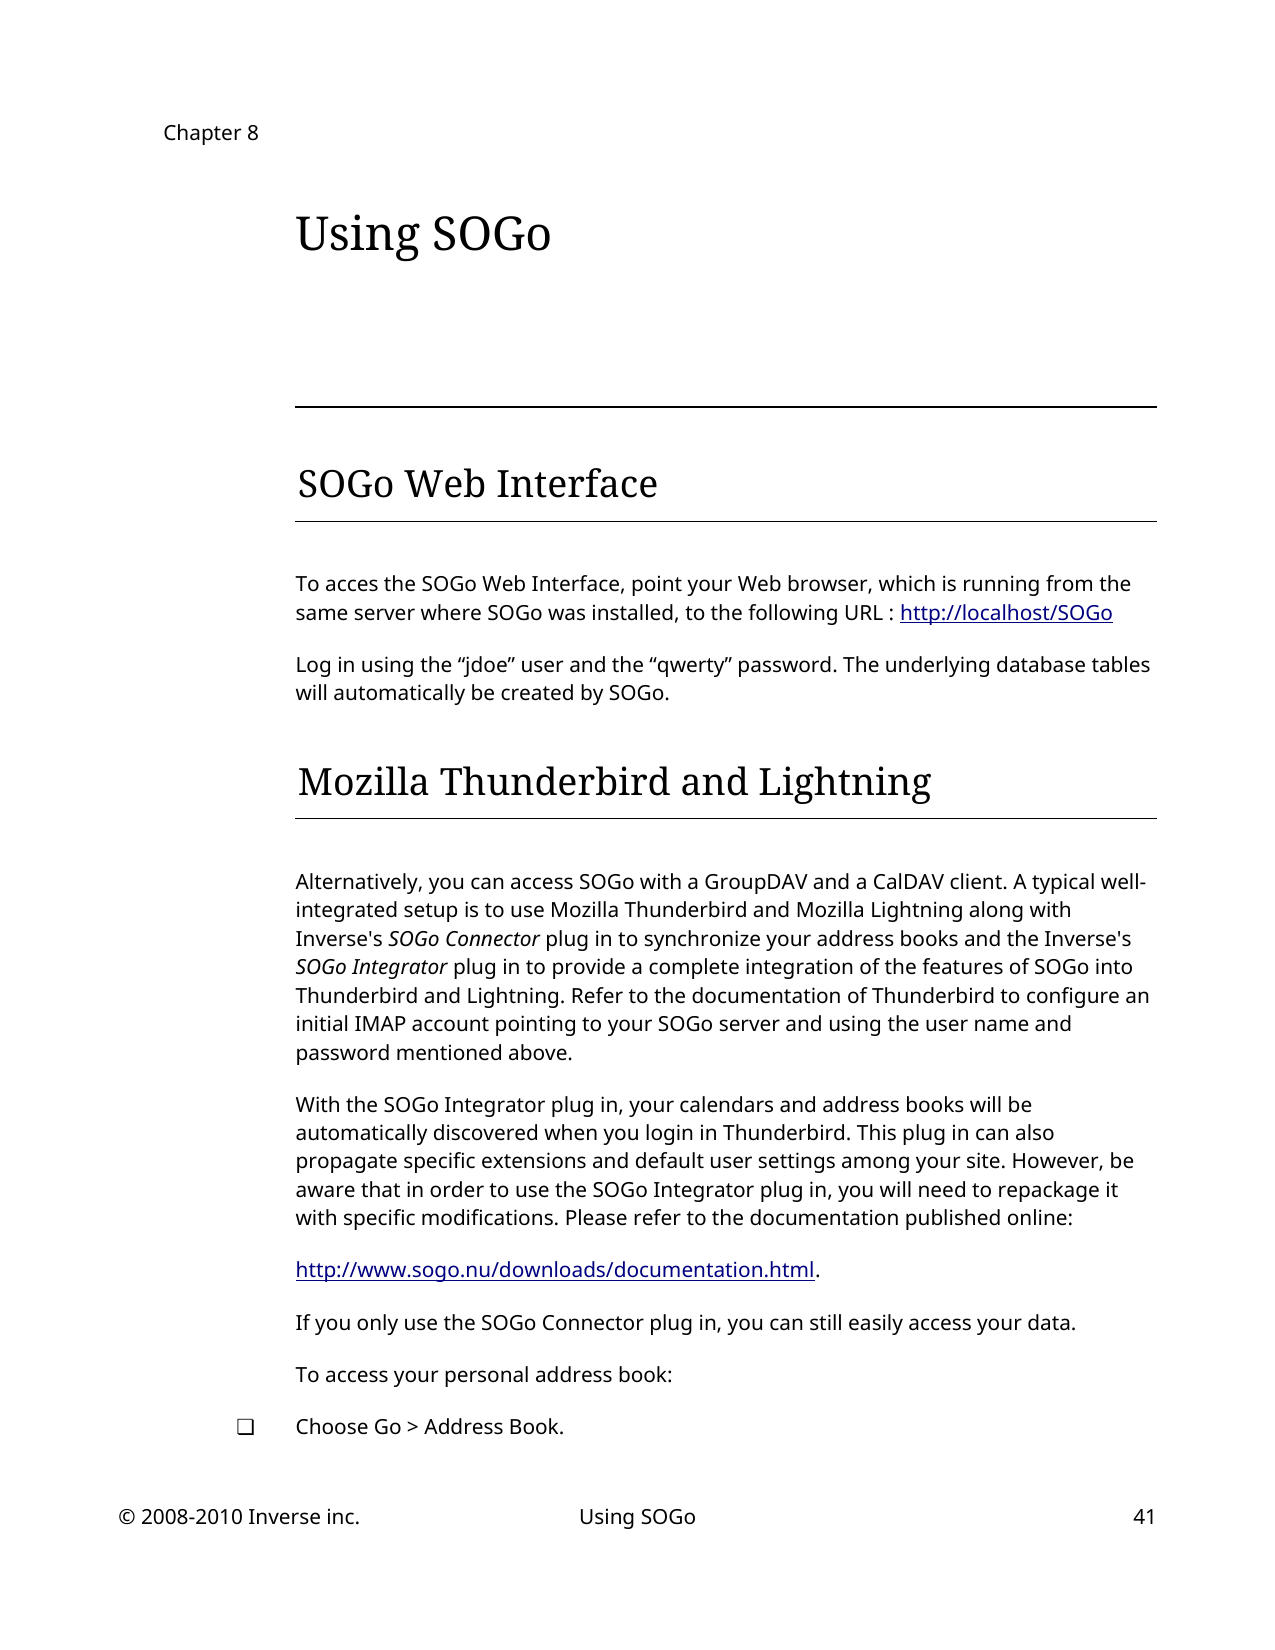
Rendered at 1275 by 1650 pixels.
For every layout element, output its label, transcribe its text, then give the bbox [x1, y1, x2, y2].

text To access your personal address book: [295, 1360, 1157, 1388]
subtitle Mozilla Thunderbird and Lightning [295, 755, 1157, 818]
text If you only use the SOGo Connector plug in, you can still easily access your data. [295, 1308, 1157, 1336]
list ❏ Choose Go > Address Book. [236, 1412, 1157, 1440]
text With the SOGo Integrator plug in, your calendars and address books will be automatically discovered when you login in Thunderbird. This plug in can also propagate specific extensions and default user settings among your site. However, be aware that in order to use the SOGo Integrator plug in, you will need to repackage it with specific modifications. Please refer to the documentation published online: [295, 1090, 1157, 1232]
text To acces the SOGo Web Interface, point your Web browser, which is running from the same server where SOGo was installed, to the following URL : http://localhost/SOGo [295, 569, 1157, 626]
text http://www.sogo.nu/downloads/documentation.html. [295, 1256, 1157, 1284]
subtitle Using SOGo [295, 201, 1157, 406]
text Alternatively, you can access SOGo with a GroupDAV and a CalDAV client. A typical well-integrated setup is to use Mozilla Thunderbird and Mozilla Lightning along with Inverse's SOGo Connector plug in to synchronize your address books and the Inverse's SOGo Integrator plug in to provide a complete integration of the features of SOGo into Thunderbird and Lightning. Refer to the documentation of Thunderbird to configure an initial IMAP account pointing to your SOGo server and using the user name and password mentioned above. [295, 867, 1157, 1066]
text Log in using the “jdoe” user and the “qwerty” password. The underlying database tables will automatically be created by SOGo. [295, 650, 1157, 707]
subtitle SOGo Web Interface [295, 458, 1157, 521]
